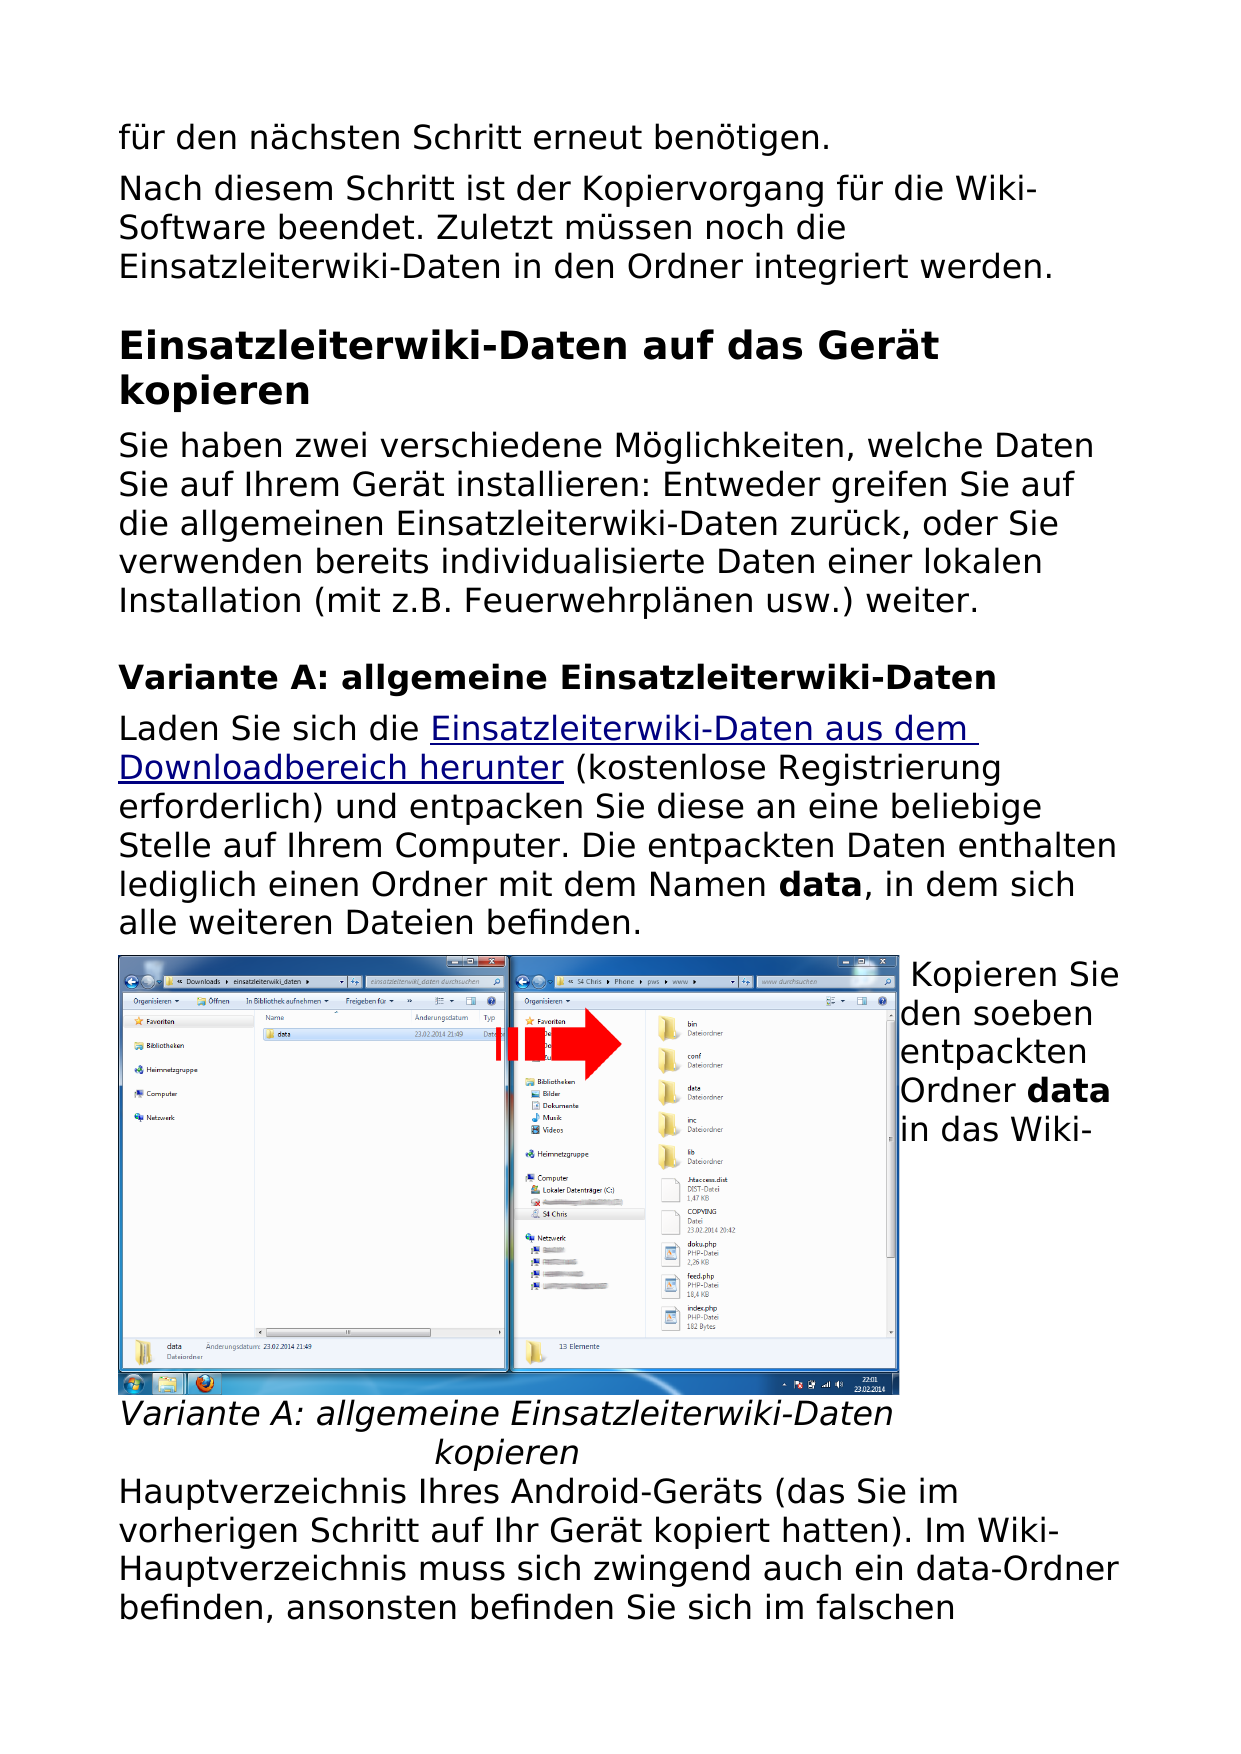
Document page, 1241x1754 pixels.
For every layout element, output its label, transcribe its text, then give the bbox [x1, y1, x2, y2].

subtitle Variante A: allgemeine Einsatzleiterwiki-Daten [118, 658, 1122, 697]
subtitle Einsatzleiterwiki-Daten auf das Gerät kopieren [118, 323, 1122, 414]
text Sie haben zwei verschiedene Möglichkeiten, welche Daten Sie auf Ihrem Gerät installieren: Entweder greifen Sie auf die allgemeinen Einsatzleiterwiki-Daten zurück, oder Sie verwenden bereits individualisierte Daten einer lokalen Installation (mit z.B. Feuerwehrplänen usw.) weiter. [118, 426, 1122, 621]
text Variante A: allgemeine Einsatzleiterwiki-Daten kopieren [118, 1395, 899, 1472]
text Nach diesem Schritt ist der Kopiervorgang für die Wiki-Software beendet. Zuletzt müssen noch die Einsatzleiterwiki-Daten in den Ordner integriert werden. [118, 169, 1122, 286]
text Laden Sie sich die Einsatzleiterwiki-Daten aus dem Downloadbereich herunter (kostenlose Registrierung erforderlich) und entpacken Sie diese an eine beliebige Stelle auf Ihrem Computer. Die entpackten Daten enthalten lediglich einen Ordner mit dem Namen data, in dem sich alle weiteren Dateien befinden. [118, 709, 1122, 943]
picture [118, 955, 900, 1395]
text Kopieren Sie den soeben entpackten Ordner data in das Wiki-Hauptverzeichnis Ihres Android-Geräts (das Sie im vorherigen Schritt auf Ihr Gerät kopiert hatten). Im Wiki-Hauptverzeichnis muss sich zwingend auch ein data-Ordner befinden, ansonsten befinden Sie sich im falschen [118, 955, 1122, 1628]
text für den nächsten Schritt erneut benötigen. [118, 118, 1122, 157]
